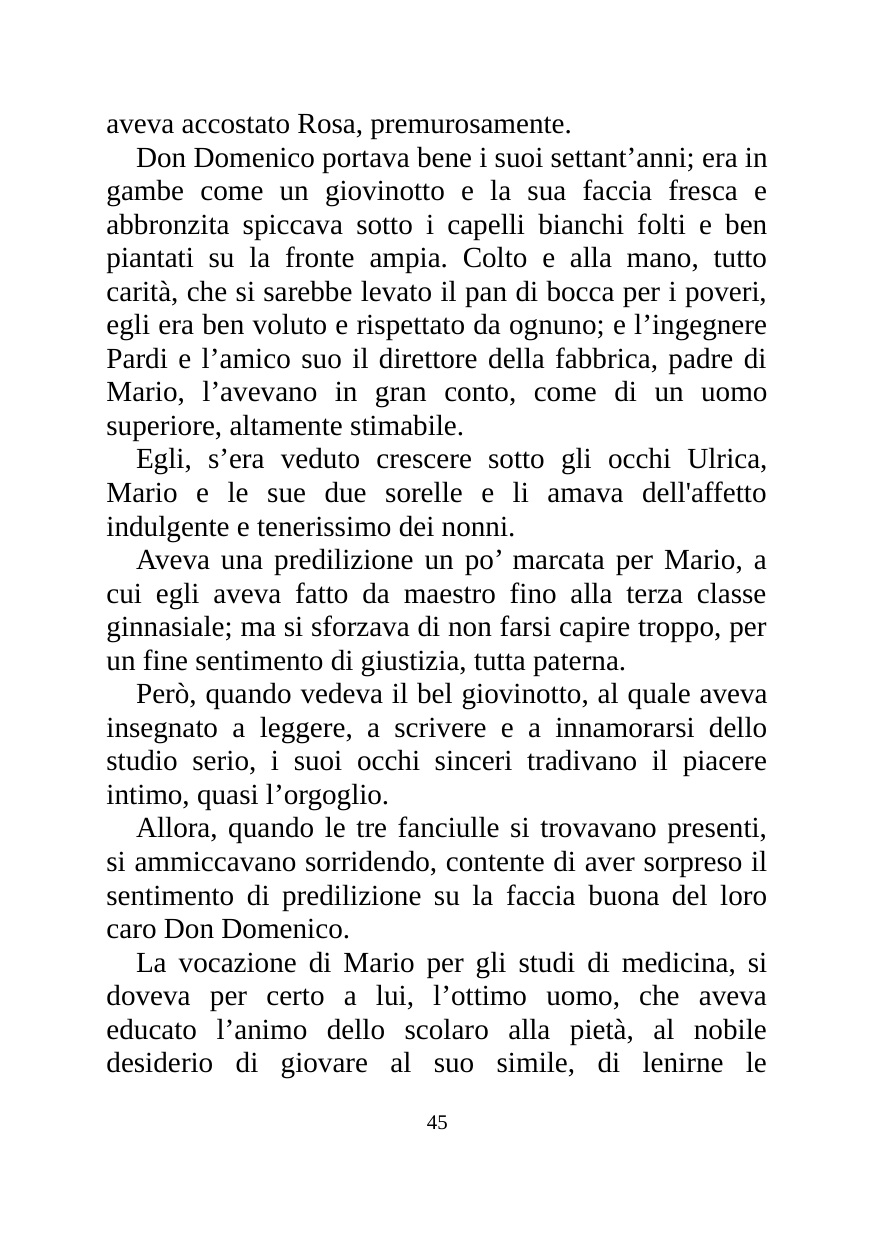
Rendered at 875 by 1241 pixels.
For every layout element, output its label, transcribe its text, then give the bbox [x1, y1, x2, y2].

text La vocazione di Mario per gli studi di medicina, si doveva per certo a lui, l’ottimo uomo, che aveva educato l’animo dello scolaro alla pietà, al nobile desiderio di giovare al suo simile, di lenirne le [106, 945, 768, 1079]
text Don Domenico portava bene i suoi settant’anni; era in gambe come un giovinotto e la sua faccia fresca e abbronzita spiccava sotto i capelli bianchi folti e ben piantati su la fronte ampia. Colto e alla mano, tutto carità, che si sarebbe levato il pan di bocca per i poveri, egli era ben voluto e rispettato da ognuno; e l’ingegnere Pardi e l’amico suo il direttore della fabbrica, padre di Mario, l’avevano in gran conto, come di un uomo superiore, altamente stimabile. [106, 140, 768, 442]
text Aveva una predilizione un po’ marcata per Mario, a cui egli aveva fatto da maestro fino alla terza classe ginnasiale; ma si sforzava di non farsi capire troppo, per un fine sentimento di giustizia, tutta paterna. [106, 542, 768, 676]
text aveva accostato Rosa, premurosamente. [106, 106, 768, 140]
text Egli, s’era veduto crescere sotto gli occhi Ulrica, Mario e le sue due sorelle e li amava dell'affetto indulgente e tenerissimo dei nonni. [106, 442, 768, 542]
text Allora, quando le tre fanciulle si trovavano presenti, si ammiccavano sorridendo, contente di aver sorpreso il sentimento di predilizione su la faccia buona del loro caro Don Domenico. [106, 811, 768, 945]
text Però, quando vedeva il bel giovinotto, al quale aveva insegnato a leggere, a scrivere e a innamorarsi dello studio serio, i suoi occhi sinceri tradivano il piacere intimo, quasi l’orgoglio. [106, 676, 768, 811]
